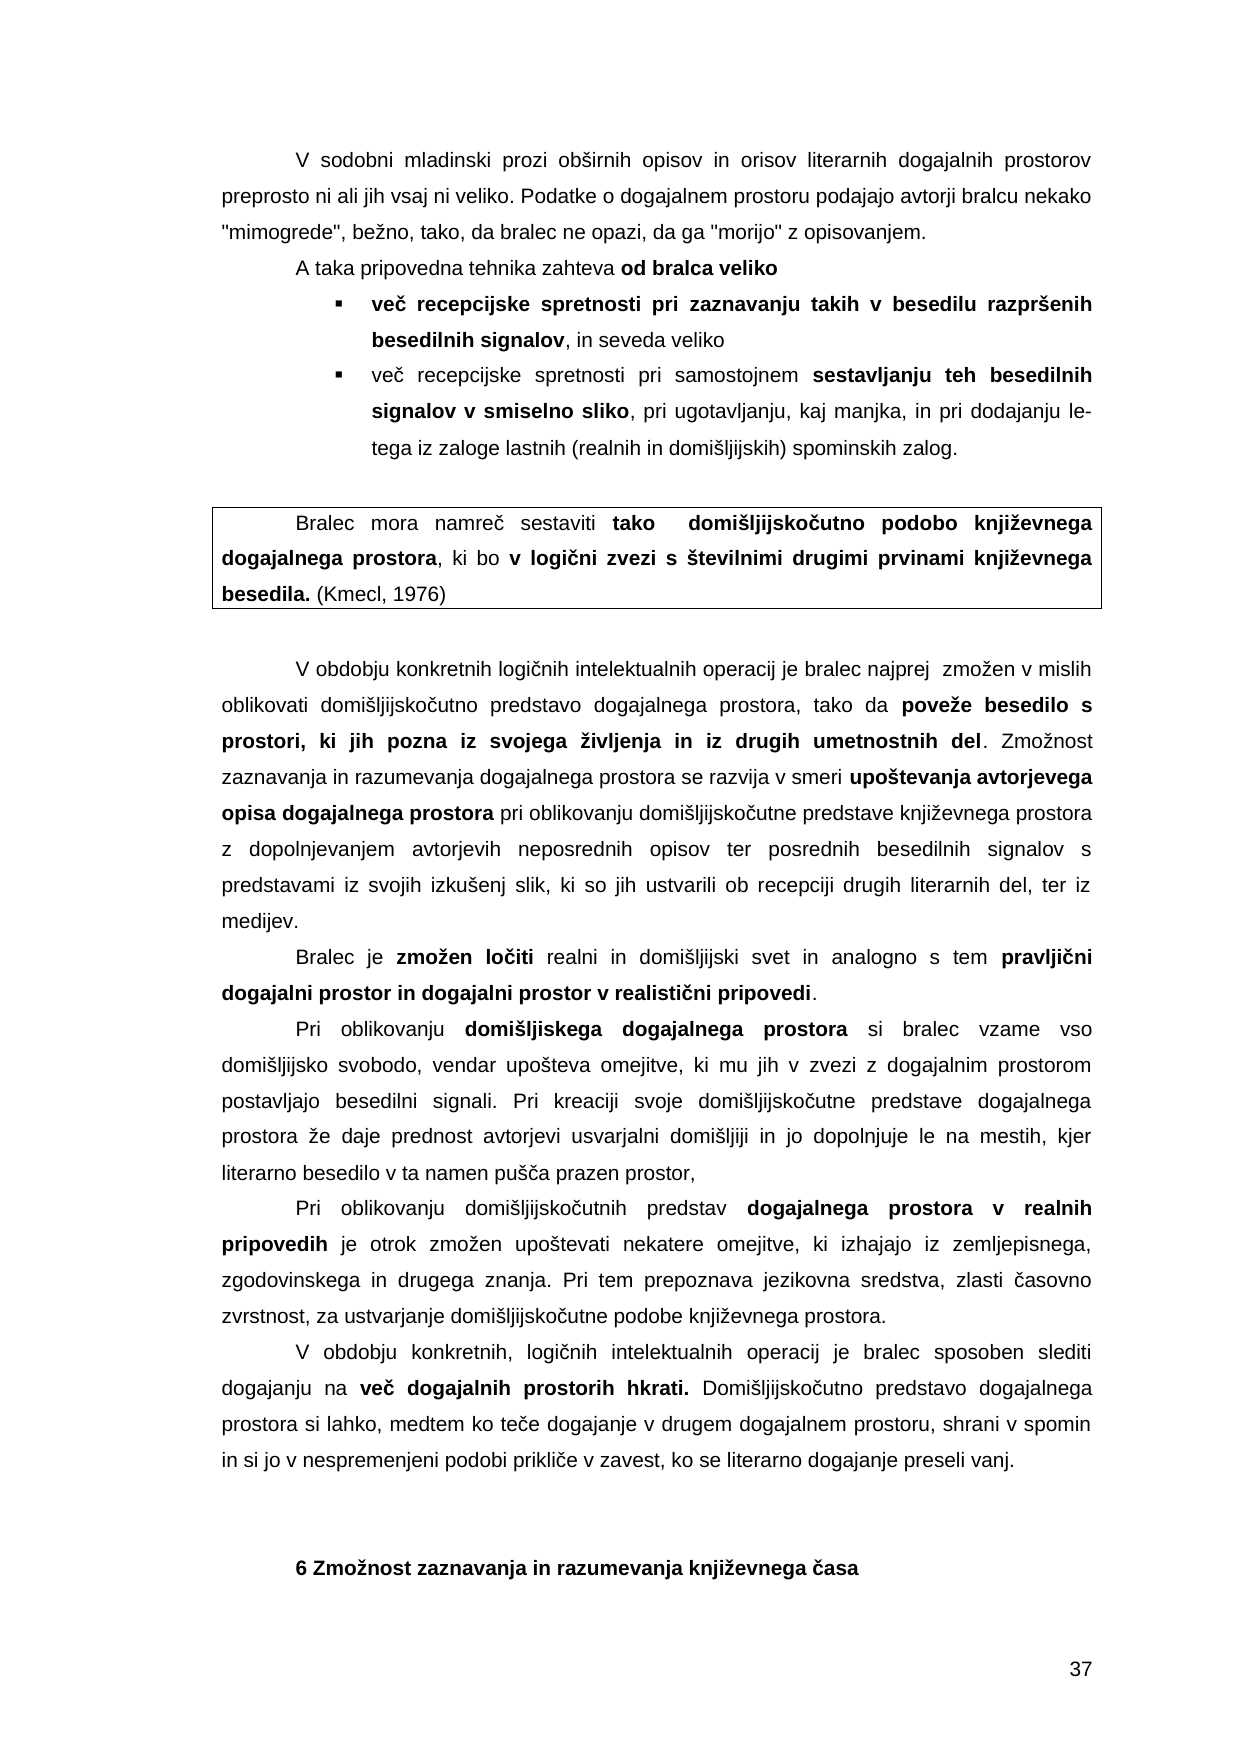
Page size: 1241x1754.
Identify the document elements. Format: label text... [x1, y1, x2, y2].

list več recepcijske spretnosti pri zaznavanju takih v besedilu razpršenih besedilnih signalov, in seveda veliko [334, 291, 1093, 351]
text Bralec je zmožen ločiti realni in domišljijski svet in analogno s tem pravljični dogajalni prostor in dogajalni prostor v realistični pripovedi. [221, 945, 1093, 1004]
text V obdobju konkretnih, logičnih intelektualnih operacij je bralec sposoben slediti dogajanju na več dogajalnih prostorih hkrati. Domišljijskočutno predstavo dogajalnega prostora si lahko, medtem ko teče dogajanje v drugem dogajalnem prostoru, shrani v spomin in si jo v nespremenjeni podobi prikliče v zavest, ko se literarno dogajanje preseli vanj. [221, 1340, 1093, 1472]
text Bralec mora namreč sestaviti tako domišljijskočutno podobo književnega dogajalnega prostora, ki bo v logični zvezi s številnimi drugimi prvinami književnega besedila. (Kmecl, 1976) [213, 508, 1101, 608]
text 6 Zmožnost zaznavanja in razumevanja književnega časa [221, 1556, 1093, 1579]
text Pri oblikovanju domišljiskega dogajalnega prostora si bralec vzame vso domišljijsko svobodo, vendar upošteva omejitve, ki mu jih v zvezi z dogajalnim prostorom postavljajo besedilni signali. Pri kreaciji svoje domišljijskočutne predstave dogajalnega prostora že daje prednost avtorjevi usvarjalni domišljiji in jo dopolnjuje le na mestih, kjer literarno besedilo v ta namen pušča prazen prostor, [221, 1017, 1093, 1184]
text A taka pripovedna tehnika zahteva od bralca veliko [221, 255, 1093, 279]
list več recepcijske spretnosti pri samostojnem sestavljanju teh besedilnih signalov v smiselno sliko, pri ugotavljanju, kaj manjka, in pri dodajanju le-tega iz zaloge lastnih (realnih in domišljijskih) spominskih zalog. [334, 363, 1093, 459]
text Pri oblikovanju domišljijskočutnih predstav dogajalnega prostora v realnih pripovedih je otrok zmožen upoštevati nekatere omejitve, ki izhajajo iz zemljepisnega, zgodovinskega in drugega znanja. Pri tem prepoznava jezikovna sredstva, zlasti časovno zvrstnost, za ustvarjanje domišljijskočutne podobe književnega prostora. [221, 1196, 1093, 1328]
text V obdobju konkretnih logičnih intelektualnih operacij je bralec najprej zmožen v mislih oblikovati domišljijskočutno predstavo dogajalnega prostora, tako da poveže besedilo s prostori, ki jih pozna iz svojega življenja in iz drugih umetnostnih del. Zmožnost zaznavanja in razumevanja dogajalnega prostora se razvija v smeri upoštevanja avtorjevega opisa dogajalnega prostora pri oblikovanju domišljijskočutne predstave književnega prostora z dopolnjevanjem avtorjevih neposrednih opisov ter posrednih besedilnih signalov s predstavami iz svojih izkušenj slik, ki so jih ustvarili ob recepciji drugih literarnih del, ter iz medijev. [221, 657, 1093, 933]
text V sodobni mladinski prozi obširnih opisov in orisov literarnih dogajalnih prostorov preprosto ni ali jih vsaj ni veliko. Podatke o dogajalnem prostoru podajajo avtorji bralcu nekako "mimogrede", bežno, tako, da bralec ne opazi, da ga "morijo" z opisovanjem. [221, 148, 1093, 243]
